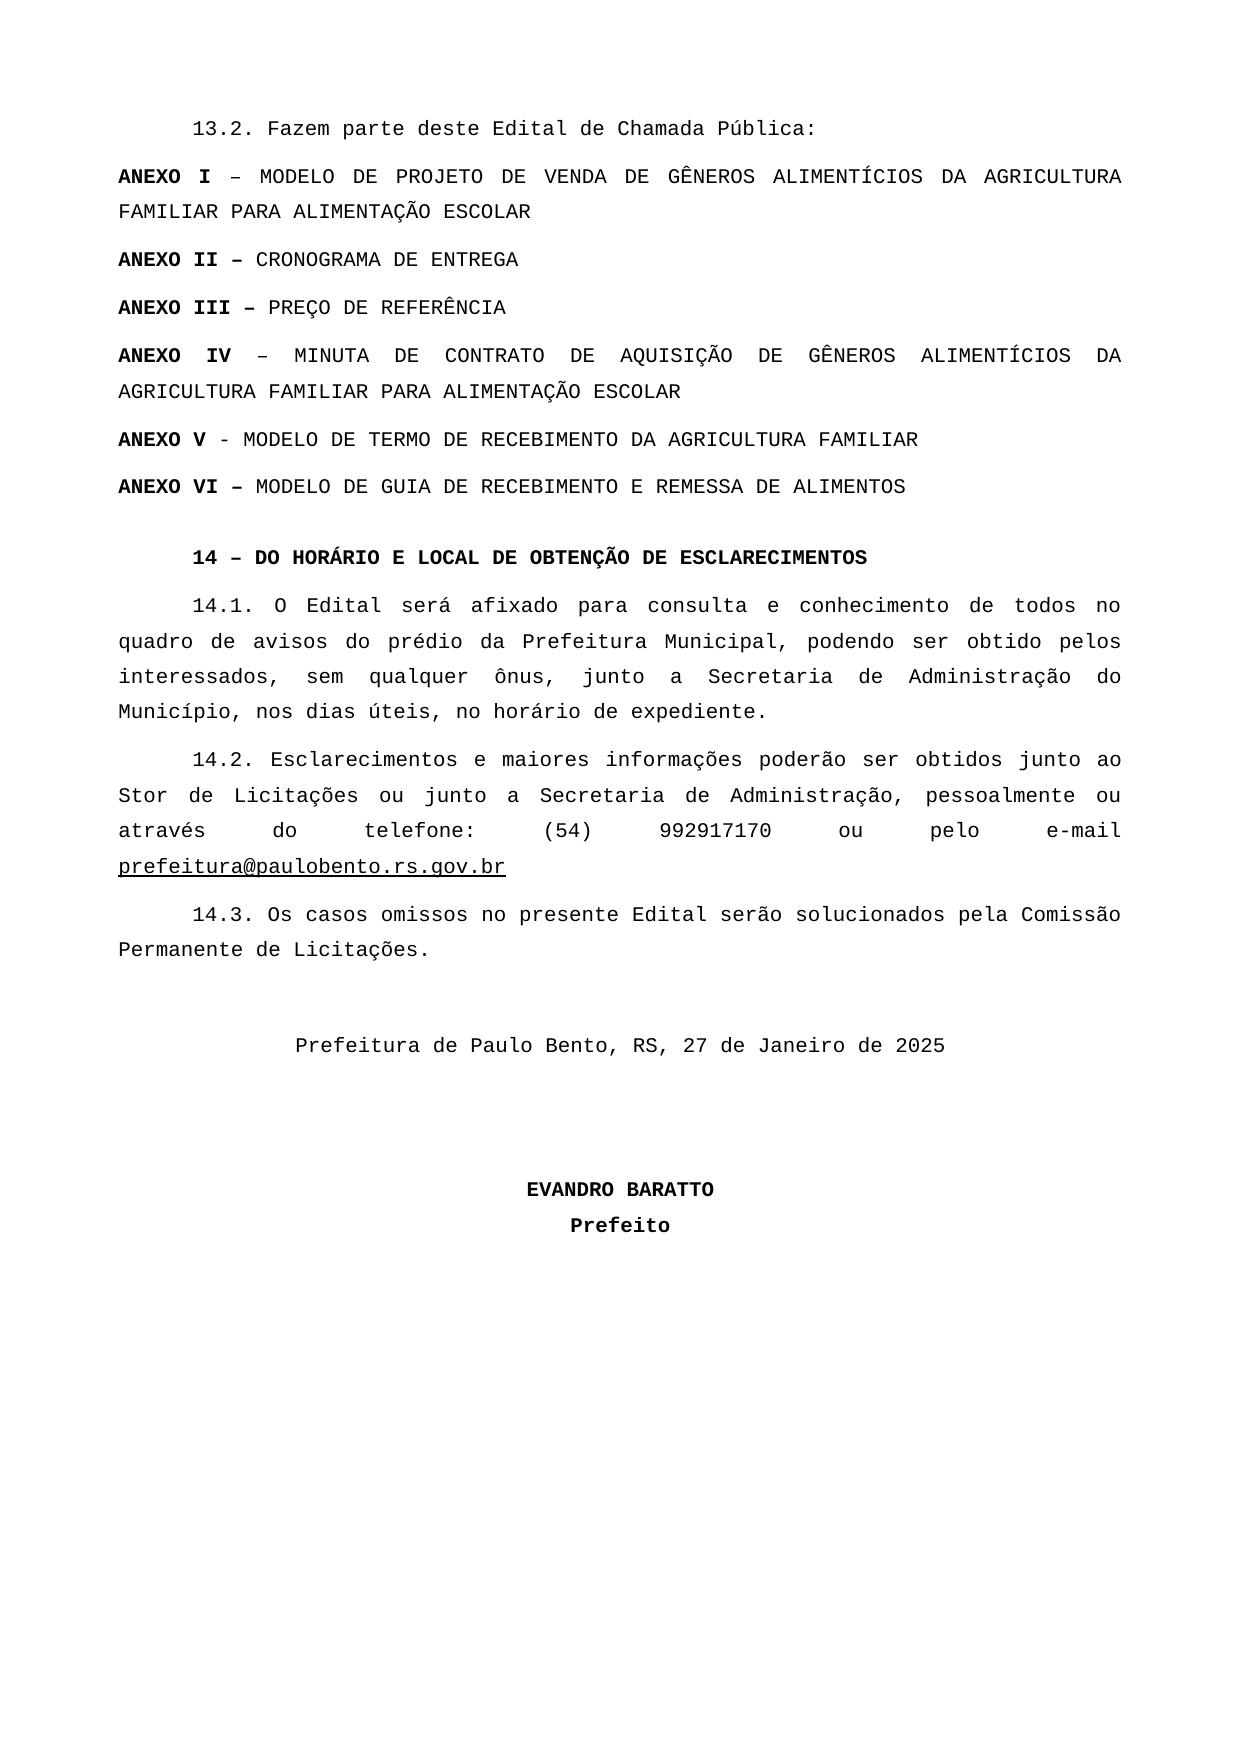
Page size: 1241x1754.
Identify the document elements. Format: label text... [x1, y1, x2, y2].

text ANEXO VI – MODELO DE GUIA DE RECEBIMENTO E REMESSA DE ALIMENTOS [118, 476, 1122, 500]
text 14.1. O Edital será afixado para consulta e conhecimento de todos no quadro de avisos do prédio da Prefeitura Municipal, podendo ser obtido pelos interessados, sem qualquer ônus, junto a Secretaria de Administração do Município, nos dias úteis, no horário de expediente. [118, 595, 1122, 725]
text 14.3. Os casos omissos no presente Edital serão solucionados pela Comissão Permanente de Licitações. [118, 903, 1122, 963]
text Prefeito [118, 1215, 1122, 1238]
text ANEXO II – CRONOGRAMA DE ENTREGA [118, 249, 1122, 273]
text ANEXO IV – MINUTA DE CONTRATO DE AQUISIÇÃO DE GÊNEROS ALIMENTÍCIOS DA AGRICULTURA FAMILIAR PARA ALIMENTAÇÃO ESCOLAR [118, 345, 1122, 404]
text ANEXO III – PREÇO DE REFERÊNCIA [118, 297, 1122, 321]
text 13.2. Fazem parte deste Edital de Chamada Pública: [118, 118, 1122, 142]
text Prefeitura de Paulo Bento, RS, 27 de Janeiro de 2025 [118, 1035, 1122, 1058]
text 14 – DO HORÁRIO E LOCAL DE OBTENÇÃO DE ESCLARECIMENTOS [118, 547, 1122, 571]
text ANEXO V - MODELO DE TERMO DE RECEBIMENTO DA AGRICULTURA FAMILIAR [118, 428, 1122, 452]
text 14.2. Esclarecimentos e maiores informações poderão ser obtidos junto ao Stor de Licitações ou junto a Secretaria de Administração, pessoalmente ou através do telefone: (54) 992917170 ou pelo e-mail prefeitura@paulobento.rs.gov.br [118, 749, 1122, 879]
text ANEXO I – MODELO DE PROJETO DE VENDA DE GÊNEROS ALIMENTÍCIOS DA AGRICULTURA FAMILIAR PARA ALIMENTAÇÃO ESCOLAR [118, 166, 1122, 225]
text EVANDRO BARATTO [118, 1178, 1122, 1202]
